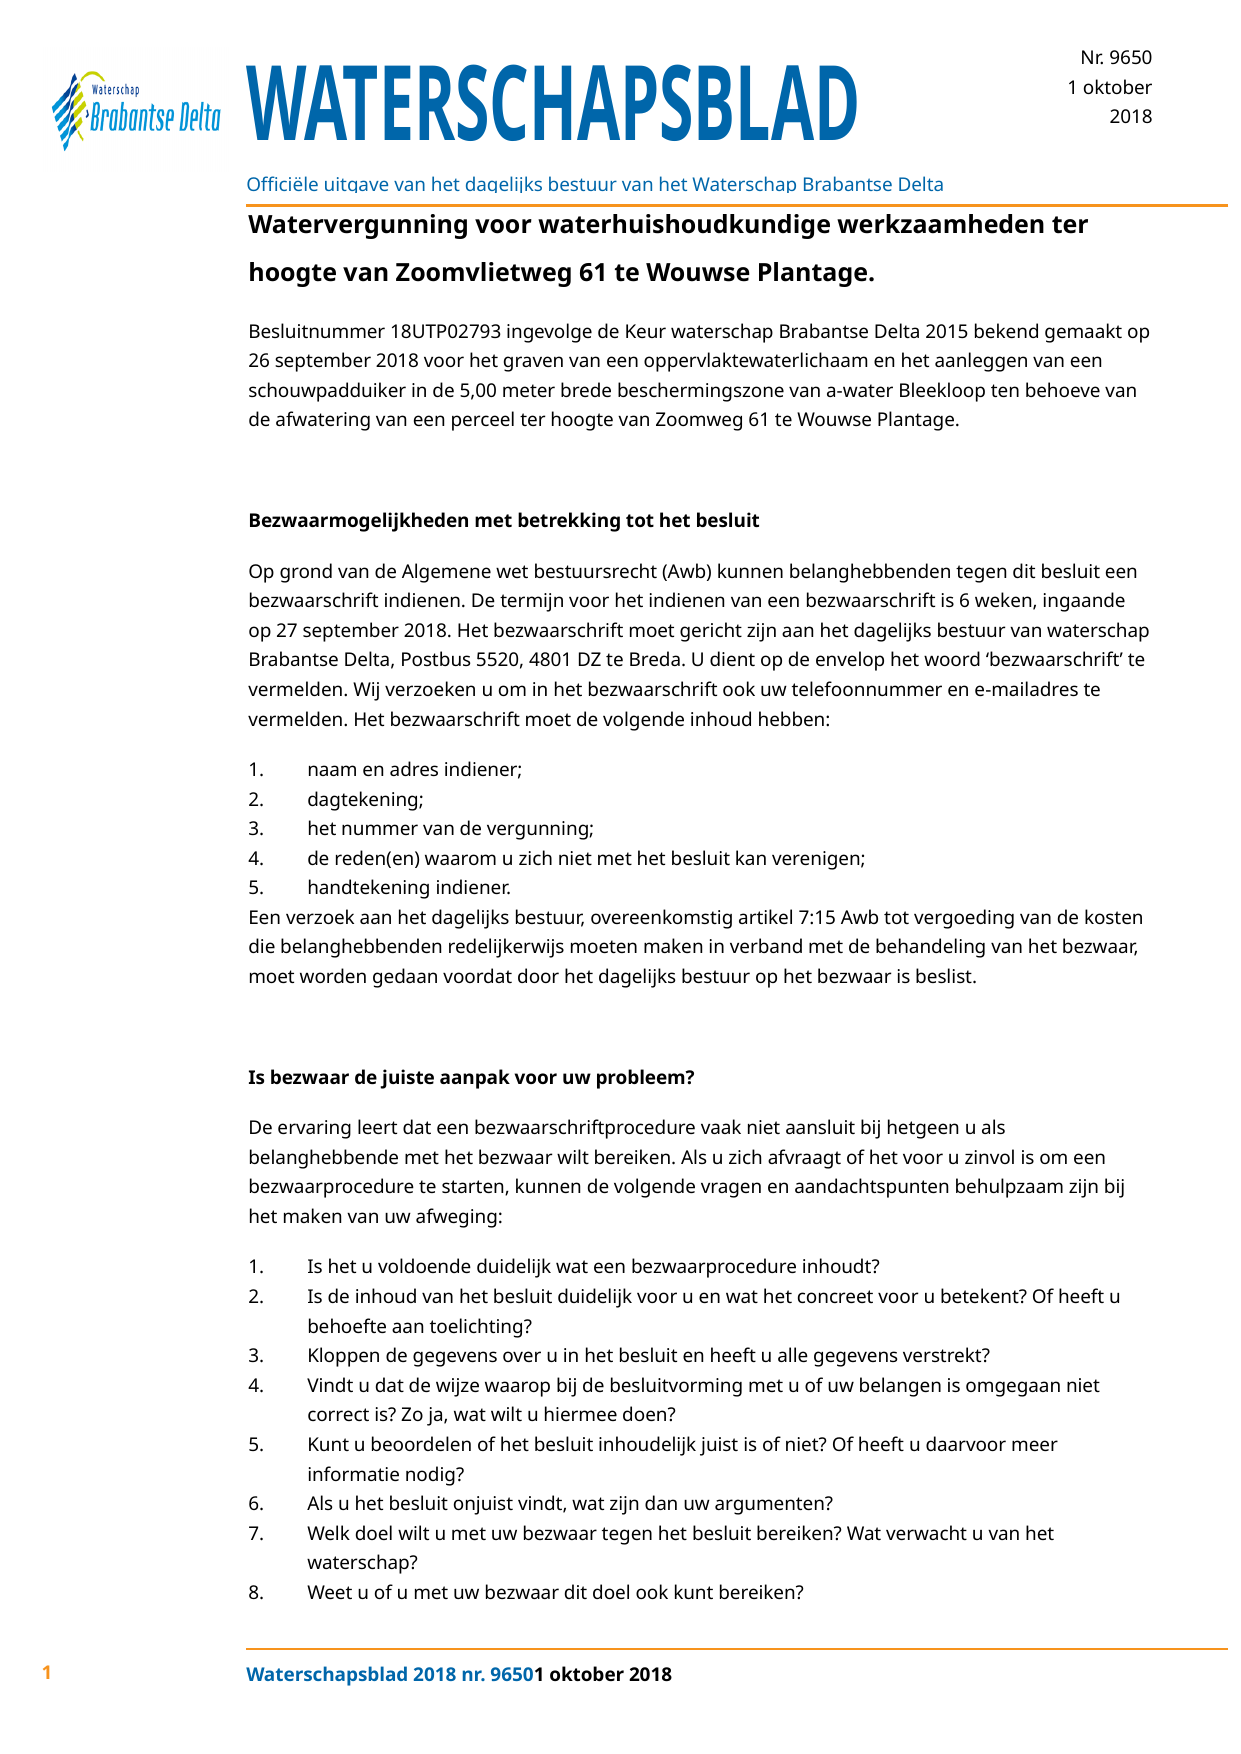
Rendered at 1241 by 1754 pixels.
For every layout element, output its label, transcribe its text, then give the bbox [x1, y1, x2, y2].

list Weet u of u met uw bezwaar dit doel ook kunt bereiken? [248, 1579, 1152, 1605]
text Besluitnummer 18UTP02793 ingevolge de Keur waterschap Brabantse Delta 2015 bekend gemaakt op 26 september 2018 voor het graven van een oppervlaktewaterlichaam en het aanleggen van een schouwpadduiker in de 5,00 meter brede beschermingszone van a-water Bleekloop ten behoeve van de afwatering van een perceel ter hoogte van Zoomweg 61 te Wouwse Plantage. [248, 318, 1152, 432]
picture [41, 47, 231, 172]
list de reden(en) waarom u zich niet met het besluit kan verenigen; [248, 845, 1152, 871]
list dagtekening; [248, 786, 1152, 812]
text De ervaring leert dat een bezwaarschriftprocedure vaak niet aansluit bij hetgeen u als belanghebbende met het bezwaar wilt bereiken. Als u zich afvraagt of het voor u zinvol is om een bezwaarprocedure te starten, kunnen de volgende vragen en aandachtspunten behulpzaam zijn bij het maken van uw afweging: [248, 1114, 1152, 1229]
text Watervergunning voor waterhuishoudkundige werkzaamheden ter hoogte van Zoomvlietweg 61 te Wouwse Plantage. [248, 207, 1152, 288]
list Als u het besluit onjuist vindt, wat zijn dan uw argumenten? [248, 1490, 1152, 1516]
list Is het u voldoende duidelijk wat een bezwaarprocedure inhoudt? [248, 1254, 1152, 1279]
text Bezwaarmogelijkheden met betrekking tot het besluit [248, 507, 1152, 533]
text Is bezwaar de juiste aanpak voor uw probleem? [248, 1064, 1152, 1090]
list naam en adres indiener; [248, 756, 1152, 782]
list Is de inhoud van het besluit duidelijk voor u en wat het concreet voor u betekent? Of heeft u behoefte aan toelichting? [248, 1283, 1152, 1339]
list Welk doel wilt u met uw bezwaar tegen het besluit bereiken? Wat verwacht u van het waterschap? [248, 1520, 1152, 1575]
text Een verzoek aan het dagelijks bestuur, overeenkomstig artikel 7:15 Awb tot vergoeding van de kosten die belanghebbenden redelijkerwijs moeten maken in verband met de behandeling van het bezwaar, moet worden gedaan voordat door het dagelijks bestuur op het bezwaar is beslist. [248, 904, 1152, 989]
list Vindt u dat de wijze waarop bij de besluitvorming met u of uw belangen is omgegaan niet correct is? Zo ja, wat wilt u hiermee doen? [248, 1372, 1152, 1427]
list het nummer van de vergunning; [248, 815, 1152, 841]
text Op grond van de Algemene wet bestuursrecht (Awb) kunnen belanghebbenden tegen dit besluit een bezwaarschrift indienen. De termijn voor het indienen van een bezwaarschrift is 6 weken, ingaande op 27 september 2018. Het bezwaarschrift moet gericht zijn aan het dagelijks bestuur van waterschap Brabantse Delta, Postbus 5520, 4801 DZ te Breda. U dient op de envelop het woord ‘bezwaarschrift’ te vermelden. Wij verzoeken u om in het bezwaarschrift ook uw telefoonnummer en e‑mailadres te vermelden. Het bezwaarschrift moet de volgende inhoud hebben: [248, 558, 1152, 732]
list handtekening indiener. [248, 874, 1152, 900]
list Kunt u beoordelen of het besluit inhoudelijk juist is of niet? Of heeft u daarvoor meer informatie nodig? [248, 1431, 1152, 1487]
list Kloppen de gegevens over u in het besluit en heeft u alle gegevens verstrekt? [248, 1342, 1152, 1368]
